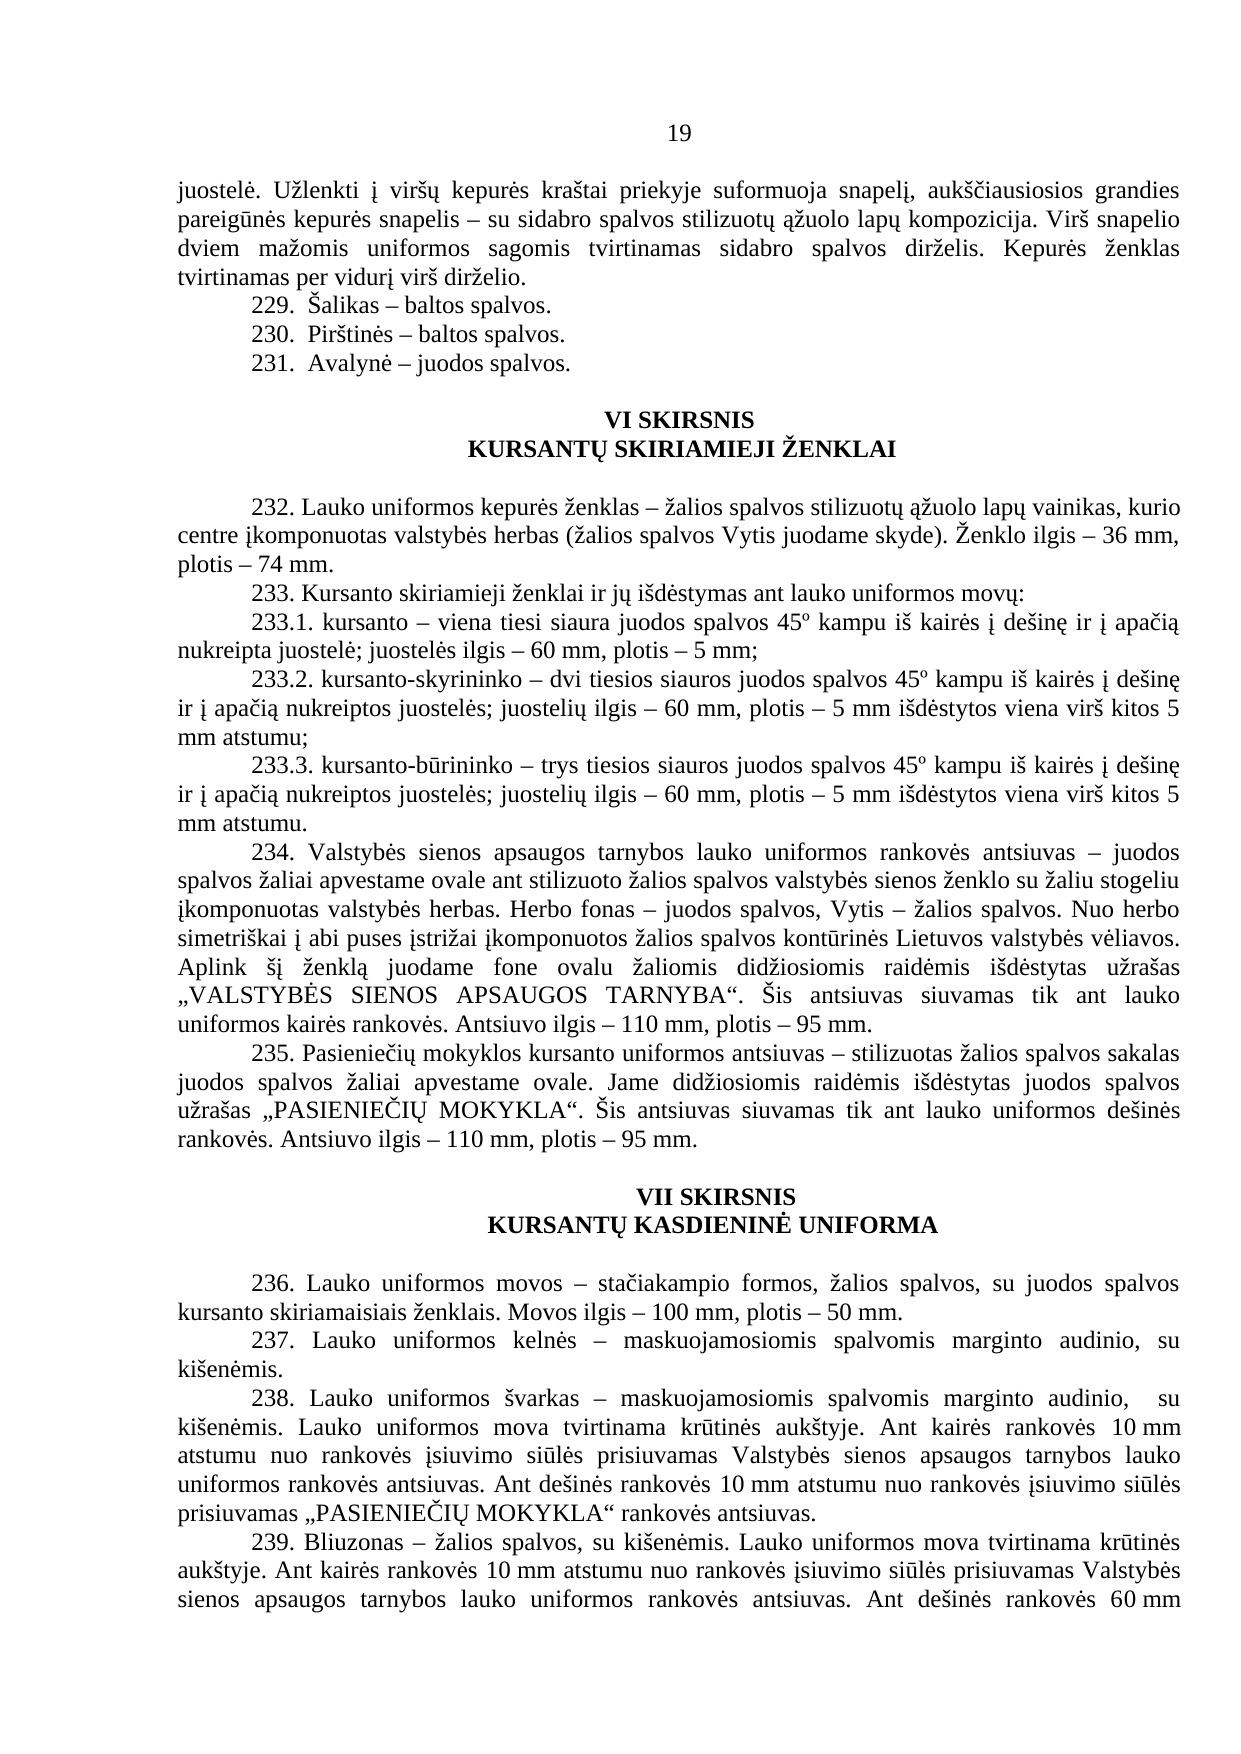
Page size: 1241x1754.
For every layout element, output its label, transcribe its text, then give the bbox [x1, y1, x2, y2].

text 233.3. kursanto-būrininko – trys tiesios siauros juodos spalvos 45º kampu iš kairės į dešinę ir į apačią nukreiptos juostelės; juostelių ilgis – 60 mm, plotis – 5 mm išdėstytos viena virš kitos 5 mm atstumu. [177, 751, 1181, 837]
text 231. Avalynė – juodos spalvos. [177, 348, 1181, 377]
text juostelė. Užlenkti į viršų kepurės kraštai priekyje suformuoja snapelį, aukščiausiosios grandies pareigūnės kepurės snapelis – su sidabro spalvos stilizuotų ąžuolo lapų kompozicija. Virš snapelio dviem mažomis uniformos sagomis tvirtinamas sidabro spalvos dirželis. Kepurės ženklas tvirtinamas per vidurį virš dirželio. [177, 176, 1181, 291]
text 238. Lauko uniformos švarkas – maskuojamosiomis spalvomis marginto audinio, su kišenėmis. Lauko uniformos mova tvirtinama krūtinės aukštyje. Ant kairės rankovės 10 mm atstumu nuo rankovės įsiuvimo siūlės prisiuvamas Valstybės sienos apsaugos tarnybos lauko uniformos rankovės antsiuvas. Ant dešinės rankovės 10 mm atstumu nuo rankovės įsiuvimo siūlės prisiuvamas „PASIENIEČIŲ MOKYKLA“ rankovės antsiuvas. [177, 1383, 1181, 1527]
text 233. Kursanto skiriamieji ženklai ir jų išdėstymas ant lauko uniformos movų: [251, 578, 1181, 607]
text 236. Lauko uniformos movos – stačiakampio formos, žalios spalvos, su juodos spalvos kursanto skiriamaisiais ženklais. Movos ilgis – 100 mm, plotis – 50 mm. [177, 1268, 1181, 1326]
text 232. Lauko uniformos kepurės ženklas – žalios spalvos stilizuotų ąžuolo lapų vainikas, kurio centre įkomponuotas valstybės herbas (žalios spalvos Vytis juodame skyde). Ženklo ilgis – 36 mm, plotis – 74 mm. [177, 492, 1181, 578]
text 233.2. kursanto-skyrininko – dvi tiesios siauros juodos spalvos 45º kampu iš kairės į dešinę ir į apačią nukreiptos juostelės; juostelių ilgis – 60 mm, plotis – 5 mm išdėstytos viena virš kitos 5 mm atstumu; [177, 664, 1181, 751]
text KURSANTŲ SKIRIAMIEJI ŽENKLAI [177, 434, 1181, 463]
text 229. Šalikas – baltos spalvos. [177, 291, 1181, 319]
text 235. Pasieniečių mokyklos kursanto uniformos antsiuvas – stilizuotas žalios spalvos sakalas juodos spalvos žaliai apvestame ovale. Jame didžiosiomis raidėmis išdėstytas juodos spalvos užrašas „PASIENIEČIŲ MOKYKLA“. Šis antsiuvas siuvamas tik ant lauko uniformos dešinės rankovės. Antsiuvo ilgis – 110 mm, plotis – 95 mm. [177, 1038, 1181, 1153]
text 233.1. kursanto – viena tiesi siaura juodos spalvos 45º kampu iš kairės į dešinę ir į apačią nukreipta juostelė; juostelės ilgis – 60 mm, plotis – 5 mm; [177, 607, 1181, 664]
text KURSANTŲ KASDIENINĖ UNIFORMA [177, 1211, 1181, 1239]
text VII SKIRSNIS [177, 1182, 1181, 1211]
text 239. Bliuzonas – žalios spalvos, su kišenėmis. Lauko uniformos mova tvirtinama krūtinės aukštyje. Ant kairės rankovės 10 mm atstumu nuo rankovės įsiuvimo siūlės prisiuvamas Valstybės sienos apsaugos tarnybos lauko uniformos rankovės antsiuvas. Ant dešinės rankovės 60 mm [177, 1527, 1181, 1613]
text VI SKIRSNIS [177, 406, 1181, 434]
text 234. Valstybės sienos apsaugos tarnybos lauko uniformos rankovės antsiuvas – juodos spalvos žaliai apvestame ovale ant stilizuoto žalios spalvos valstybės sienos ženklo su žaliu stogeliu įkomponuotas valstybės herbas. Herbo fonas – juodos spalvos, Vytis – žalios spalvos. Nuo herbo simetriškai į abi puses įstrižai įkomponuotos žalios spalvos kontūrinės Lietuvos valstybės vėliavos. Aplink šį ženklą juodame fone ovalu žaliomis didžiosiomis raidėmis išdėstytas užrašas „VALSTYBĖS SIENOS APSAUGOS TARNYBA“. Šis antsiuvas siuvamas tik ant lauko uniformos kairės rankovės. Antsiuvo ilgis – 110 mm, plotis – 95 mm. [177, 837, 1181, 1038]
text 237. Lauko uniformos kelnės – maskuojamosiomis spalvomis marginto audinio, su kišenėmis. [177, 1326, 1181, 1383]
text 230. Pirštinės – baltos spalvos. [177, 319, 1181, 348]
